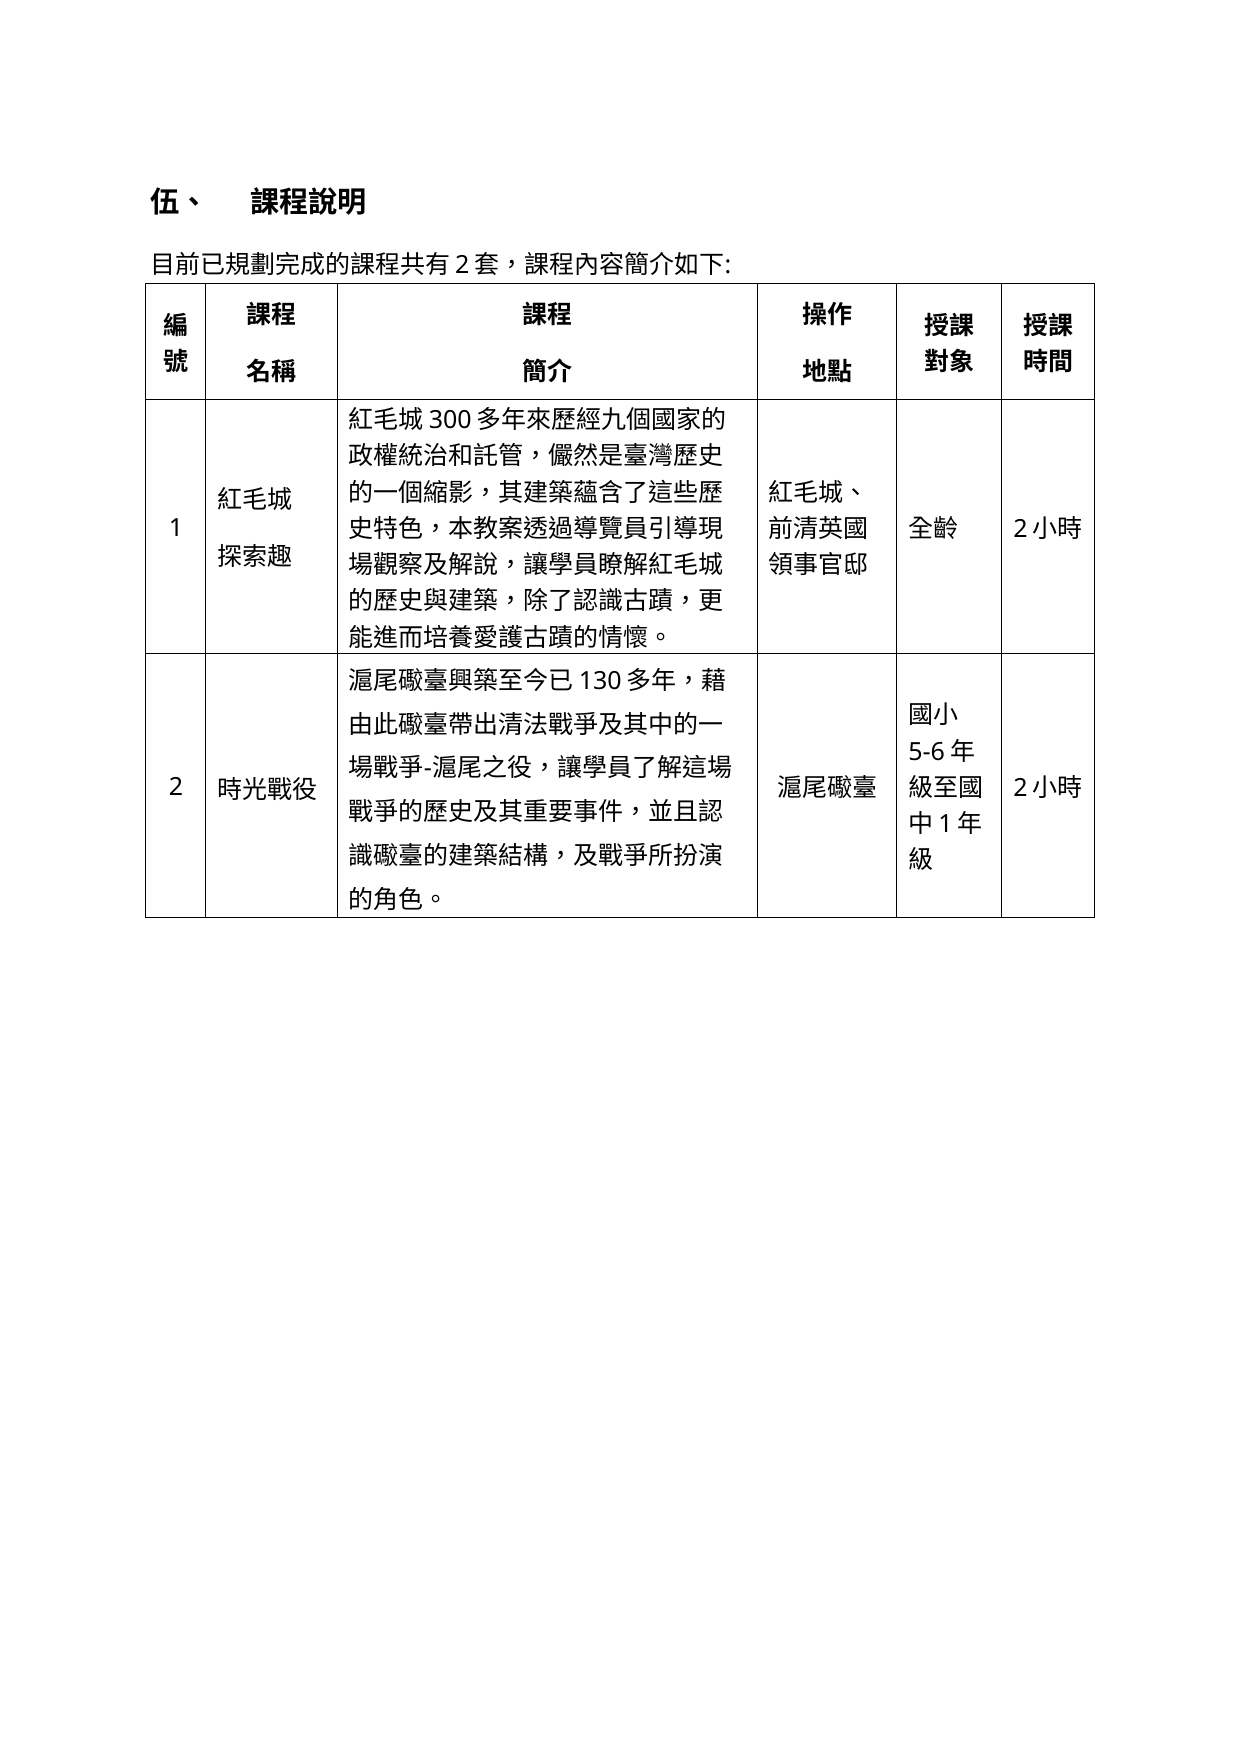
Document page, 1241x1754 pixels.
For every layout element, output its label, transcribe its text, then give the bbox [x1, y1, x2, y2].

table_cell 1 [146, 400, 205, 653]
table_cell 紅毛城、前清英國領事官邸 [758, 400, 896, 653]
table_header 課程 簡介 [338, 284, 757, 398]
table_cell 2 [146, 654, 205, 917]
table_header 操作 地點 [758, 284, 896, 398]
table_header 編號 [146, 284, 205, 398]
text 目前已規劃完成的課程共有2套，課程內容簡介如下: [150, 221, 1165, 283]
table_cell 國小 5-6年級至國中1年級 [897, 654, 1001, 917]
table_header 課程 名稱 [206, 284, 337, 398]
table_header 授課 對象 [897, 284, 1001, 398]
table_cell 滬尾礮臺 [758, 654, 896, 917]
table_cell 紅毛城300多年來歷經九個國家的政權統治和託管，儼然是臺灣歷史的一個縮影，其建築蘊含了這些歷史特色，本教案透過導覽員引導現場觀察及解說，讓學員瞭解紅毛城的歷史與建築，除了認識古蹟，更能進而培養愛護古蹟的情懷。 [338, 400, 757, 653]
table_header 授課 時間 [1002, 284, 1094, 398]
table_cell 2小時 [1002, 654, 1094, 917]
table_cell 2小時 [1002, 400, 1094, 653]
table_cell 時光戰役 [206, 654, 337, 917]
list 課程說明 [150, 158, 1165, 221]
table_cell 滬尾礮臺興築至今已130多年，藉由此礮臺帶出清法戰爭及其中的一場戰爭-滬尾之役，讓學員了解這場戰爭的歷史及其重要事件，並且認識礮臺的建築結構，及戰爭所扮演的角色。 [338, 654, 757, 917]
table_cell 全齡 [897, 400, 1001, 653]
table_cell 紅毛城 探索趣 [206, 400, 337, 653]
